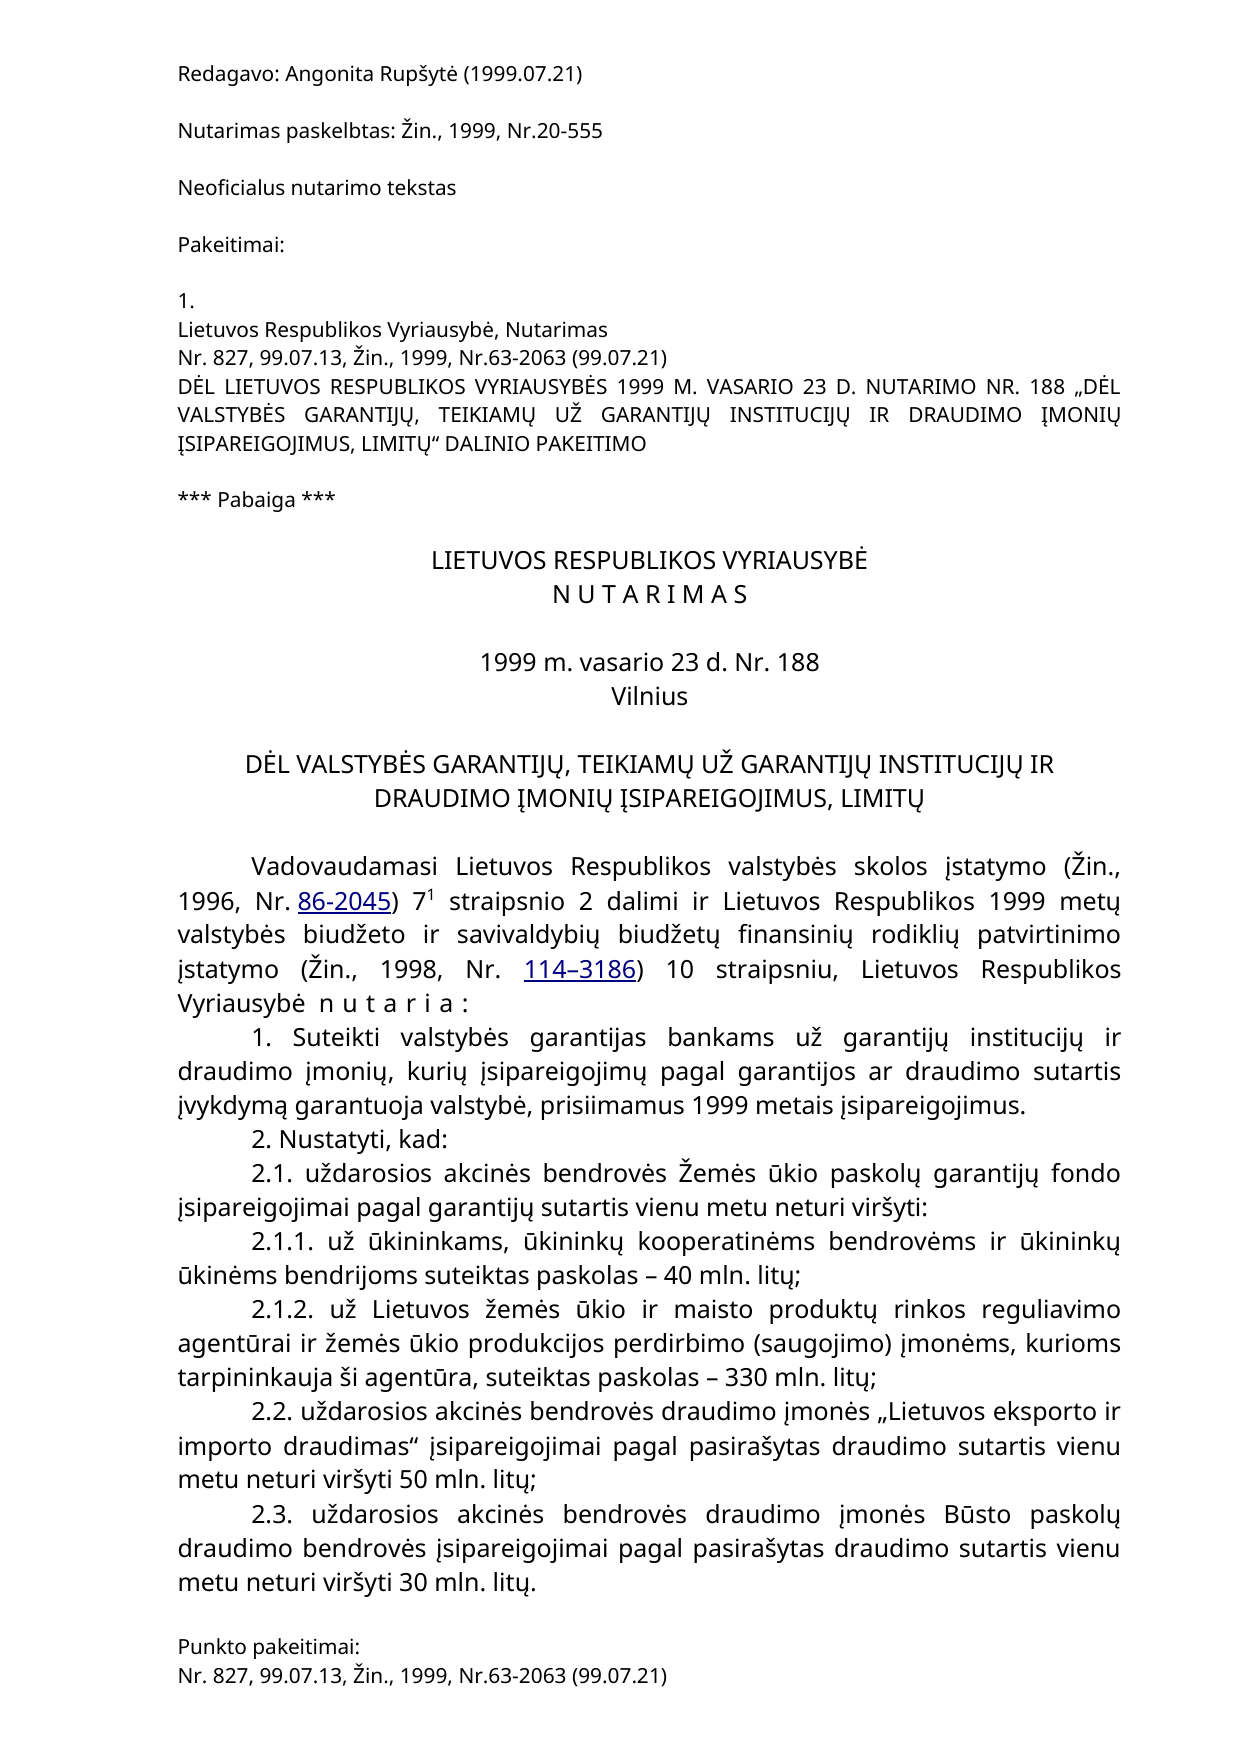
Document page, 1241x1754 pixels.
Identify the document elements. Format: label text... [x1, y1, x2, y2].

text *** Pabaiga *** [177, 486, 1122, 514]
text 1. [177, 287, 1122, 315]
text Vilnius [177, 679, 1122, 713]
text 1999 m. vasario 23 d. Nr. 188 [177, 645, 1122, 679]
text Pakeitimai: [177, 230, 1122, 258]
text DĖL LIETUVOS RESPUBLIKOS VYRIAUSYBĖS 1999 M. VASARIO 23 D. NUTARIMO NR. 188 „DĖL VALSTYBĖS GARANTIJŲ, TEIKIAMŲ UŽ GARANTIJŲ INSTITUCIJŲ IR DRAUDIMO ĮMONIŲ ĮSIPAREIGOJIMUS, LIMITŲ“ DALINIO PAKEITIMO [177, 372, 1122, 457]
text Nutarimas paskelbtas: Žin., 1999, Nr.20-555 [177, 116, 1122, 144]
text N U T A R I M A S [177, 577, 1122, 611]
text Nr. 827, 99.07.13, Žin., 1999, Nr.63-2063 (99.07.21) [177, 343, 1122, 372]
text Neoficialus nutarimo tekstas [177, 173, 1122, 201]
text DĖL valstybės garantijų, teikiamų už garantijų institucijų ir draudimo įmonių įsipareigojimus, limitų [177, 747, 1122, 815]
text Lietuvos Respublikos Vyriausybė, Nutarimas [177, 315, 1122, 343]
text 2.2. uždarosios akcinės bendrovės draudimo įmonės „Lietuvos eksporto ir importo draudimas“ įsipareigojimai pagal pasirašytas draudimo sutartis vienu metu neturi viršyti 50 mln. litų; [177, 1394, 1122, 1496]
text LIETUVOS RESPUBLIKOS VYRIAUSYBĖ [177, 542, 1122, 577]
text 1. Suteikti valstybės garantijas bankams už garantijų institucijų ir draudimo įmonių, kurių įsipareigojimų pagal garantijos ar draudimo sutartis įvykdymą garantuoja valstybė, prisiimamus 1999 metais įsipareigojimus. [177, 1019, 1122, 1122]
text 2.1. uždarosios akcinės bendrovės Žemės ūkio paskolų garantijų fondo įsipareigojimai pagal garantijų sutartis vienu metu neturi viršyti: [177, 1156, 1122, 1224]
text Punkto pakeitimai: [177, 1632, 1122, 1661]
text Vadovaudamasi Lietuvos Respublikos valstybės skolos įstatymo (Žin., 1996, Nr. 86-2045) 71 straipsnio 2 dalimi ir Lietuvos Respublikos 1999 metų valstybės biudžeto ir savivaldybių biudžetų finansinių rodiklių patvirtinimo įstatymo (Žin., 1998, Nr. 114–3186) 10 straipsniu, Lietuvos Respublikos Vyriausybė nutaria: [177, 849, 1122, 1019]
text 2. Nustatyti, kad: [177, 1122, 1122, 1156]
text 2.3. uždarosios akcinės bendrovės draudimo įmonės Būsto paskolų draudimo bendrovės įsipareigojimai pagal pasirašytas draudimo sutartis vienu metu neturi viršyti 30 mln. litų. [177, 1496, 1122, 1598]
text Nr. 827, 99.07.13, Žin., 1999, Nr.63-2063 (99.07.21) [177, 1661, 1122, 1689]
text 2.1.1. už ūkininkams, ūkininkų kooperatinėms bendrovėms ir ūkininkų ūkinėms bendrijoms suteiktas paskolas – 40 mln. litų; [177, 1224, 1122, 1292]
text 2.1.2. už Lietuvos žemės ūkio ir maisto produktų rinkos reguliavimo agentūrai ir žemės ūkio produkcijos perdirbimo (saugojimo) įmonėms, kurioms tarpininkauja ši agentūra, suteiktas paskolas – 330 mln. litų; [177, 1292, 1122, 1394]
text Redagavo: Angonita Rupšytė (1999.07.21) [177, 59, 1122, 87]
